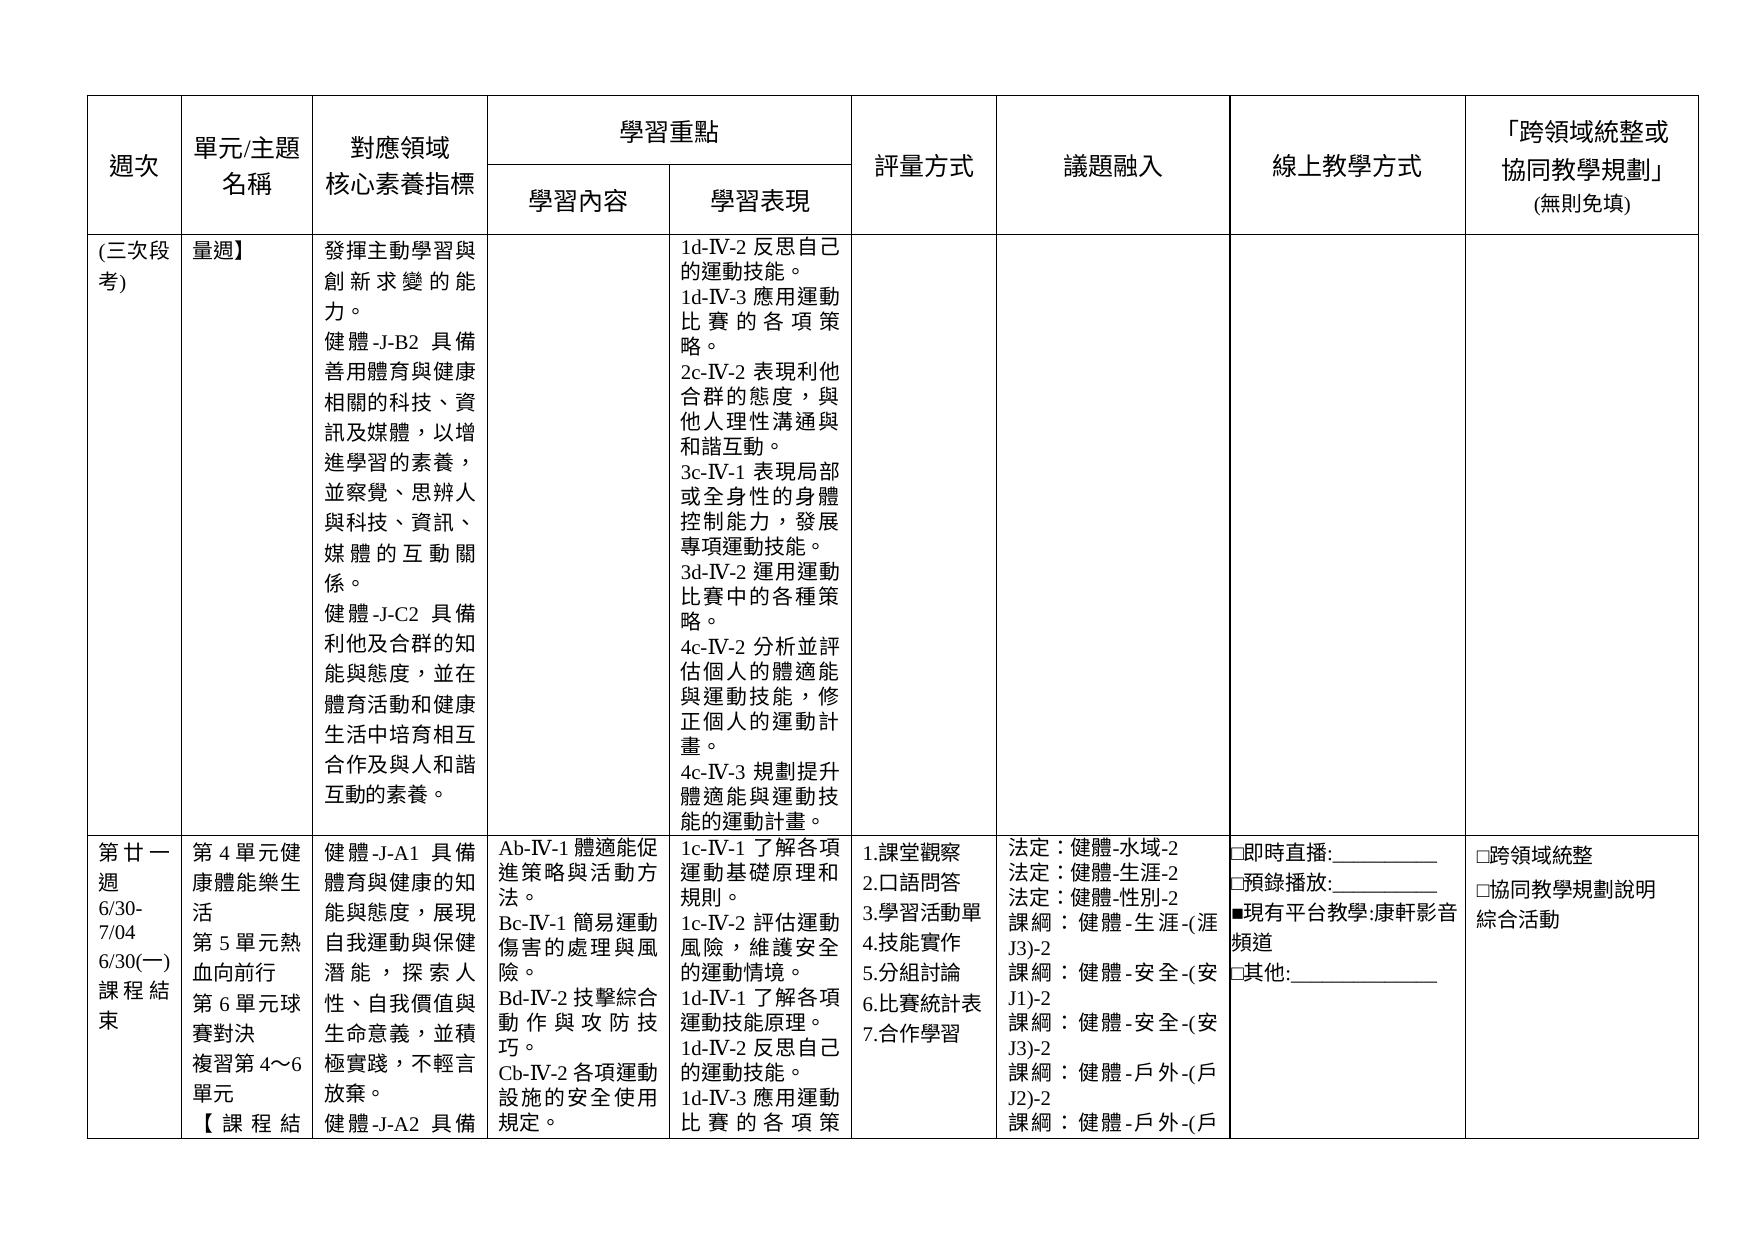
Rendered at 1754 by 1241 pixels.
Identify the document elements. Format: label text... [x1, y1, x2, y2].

table_cell 第廿一週 6/30-7/04 6/30(一)課程結束 [88, 836, 181, 1138]
table_header 對應領域 核心素養指標 [313, 96, 487, 234]
table_cell 學習內容 [488, 165, 669, 234]
table_header 評量方式 [852, 96, 996, 234]
table_cell 發揮主動學習與創新求變的能力。 健體-J-B2 具備善用體育與健康相關的科技、資訊及媒體，以增進學習的素養，並察覺、思辨人與科技、資訊、媒體的互動關係。 健體-J-C2 具備利他及合群的知能與態度，並在體育活動和健康生活中培育相互合作及與人和諧互動的素養。 [313, 235, 487, 835]
table_header 學習重點 [488, 96, 851, 164]
table_cell 1c-Ⅳ-1 了解各項運動基礎原理和規則。 1c-Ⅳ-2 評估運動風險，維護安全的運動情境。 1d-Ⅳ-1 了解各項運動技能原理。 1d-Ⅳ-2 反思自己的運動技能。 1d-Ⅳ-3 應用運動比賽的各項策 [670, 836, 851, 1138]
table_cell [1466, 235, 1698, 835]
table_cell □即時直播:__________ □預錄播放:__________ ■現有平台教學:康軒影音頻道 □其他:______________ [1231, 836, 1465, 1138]
table_cell 學習表現 [670, 165, 851, 234]
table_cell 健體-J-A1 具備體育與健康的知能與態度，展現自我運動與保健潛能，探索人性、自我價值與生命意義，並積極實踐，不輕言放棄。 健體-J-A2 具備 [313, 836, 487, 1138]
table_cell 第4單元健康體能樂生活 第5單元熱血向前行 第6單元球賽對決 複習第4～6單元 【課程結 [182, 836, 312, 1138]
table_cell 量週】 [182, 235, 312, 835]
table_cell [852, 235, 996, 835]
table_cell (三次段考) [88, 235, 181, 835]
table_cell [1231, 235, 1465, 835]
table_cell 1d-Ⅳ-2 反思自己的運動技能。 1d-Ⅳ-3 應用運動比賽的各項策略。 2c-Ⅳ-2 表現利他合群的態度，與他人理性溝通與和諧互動。 3c-Ⅳ-1 表現局部或全身性的身體控制能力，發展專項運動技能。 3d-Ⅳ-2 運用運動比賽中的各種策略。 4c-Ⅳ-2 分析並評估個人的體適能與運動技能，修正個人的運動計畫。 4c-Ⅳ-3 規劃提升體適能與運動技能的運動計畫。 [670, 235, 851, 835]
table_header 議題融入 [997, 96, 1229, 234]
table_header 線上教學方式 [1231, 96, 1465, 234]
table_header 「跨領域統整或 協同教學規劃｣ (無則免填) [1466, 96, 1698, 234]
table_header 週次 [88, 96, 181, 234]
table_cell 法定：健體-水域-2 法定：健體-生涯-2 法定：健體-性別-2 課綱：健體-生涯-(涯J3)-2 課綱：健體-安全-(安J1)-2 課綱：健體-安全-(安J3)-2 課綱：健體-戶外-(戶J2)-2 課綱：健體-戶外-(戶 [997, 836, 1229, 1138]
table_cell 1.課堂觀察 2.口語問答 3.學習活動單 4.技能實作 5.分組討論 6.比賽統計表 7.合作學習 [852, 836, 996, 1138]
table_cell Ab-Ⅳ-1 體適能促進策略與活動方法。 Bc-Ⅳ-1 簡易運動傷害的處理與風險。 Bd-Ⅳ-2 技擊綜合動作與攻防技巧。 Cb-Ⅳ-2 各項運動設施的安全使用規定。 [488, 836, 669, 1138]
table_header 單元/主題名稱 [182, 96, 312, 234]
table_cell [997, 235, 1229, 835]
table_cell □跨領域統整 □協同教學規劃說明 綜合活動 [1466, 836, 1698, 1138]
table_cell [488, 235, 669, 835]
